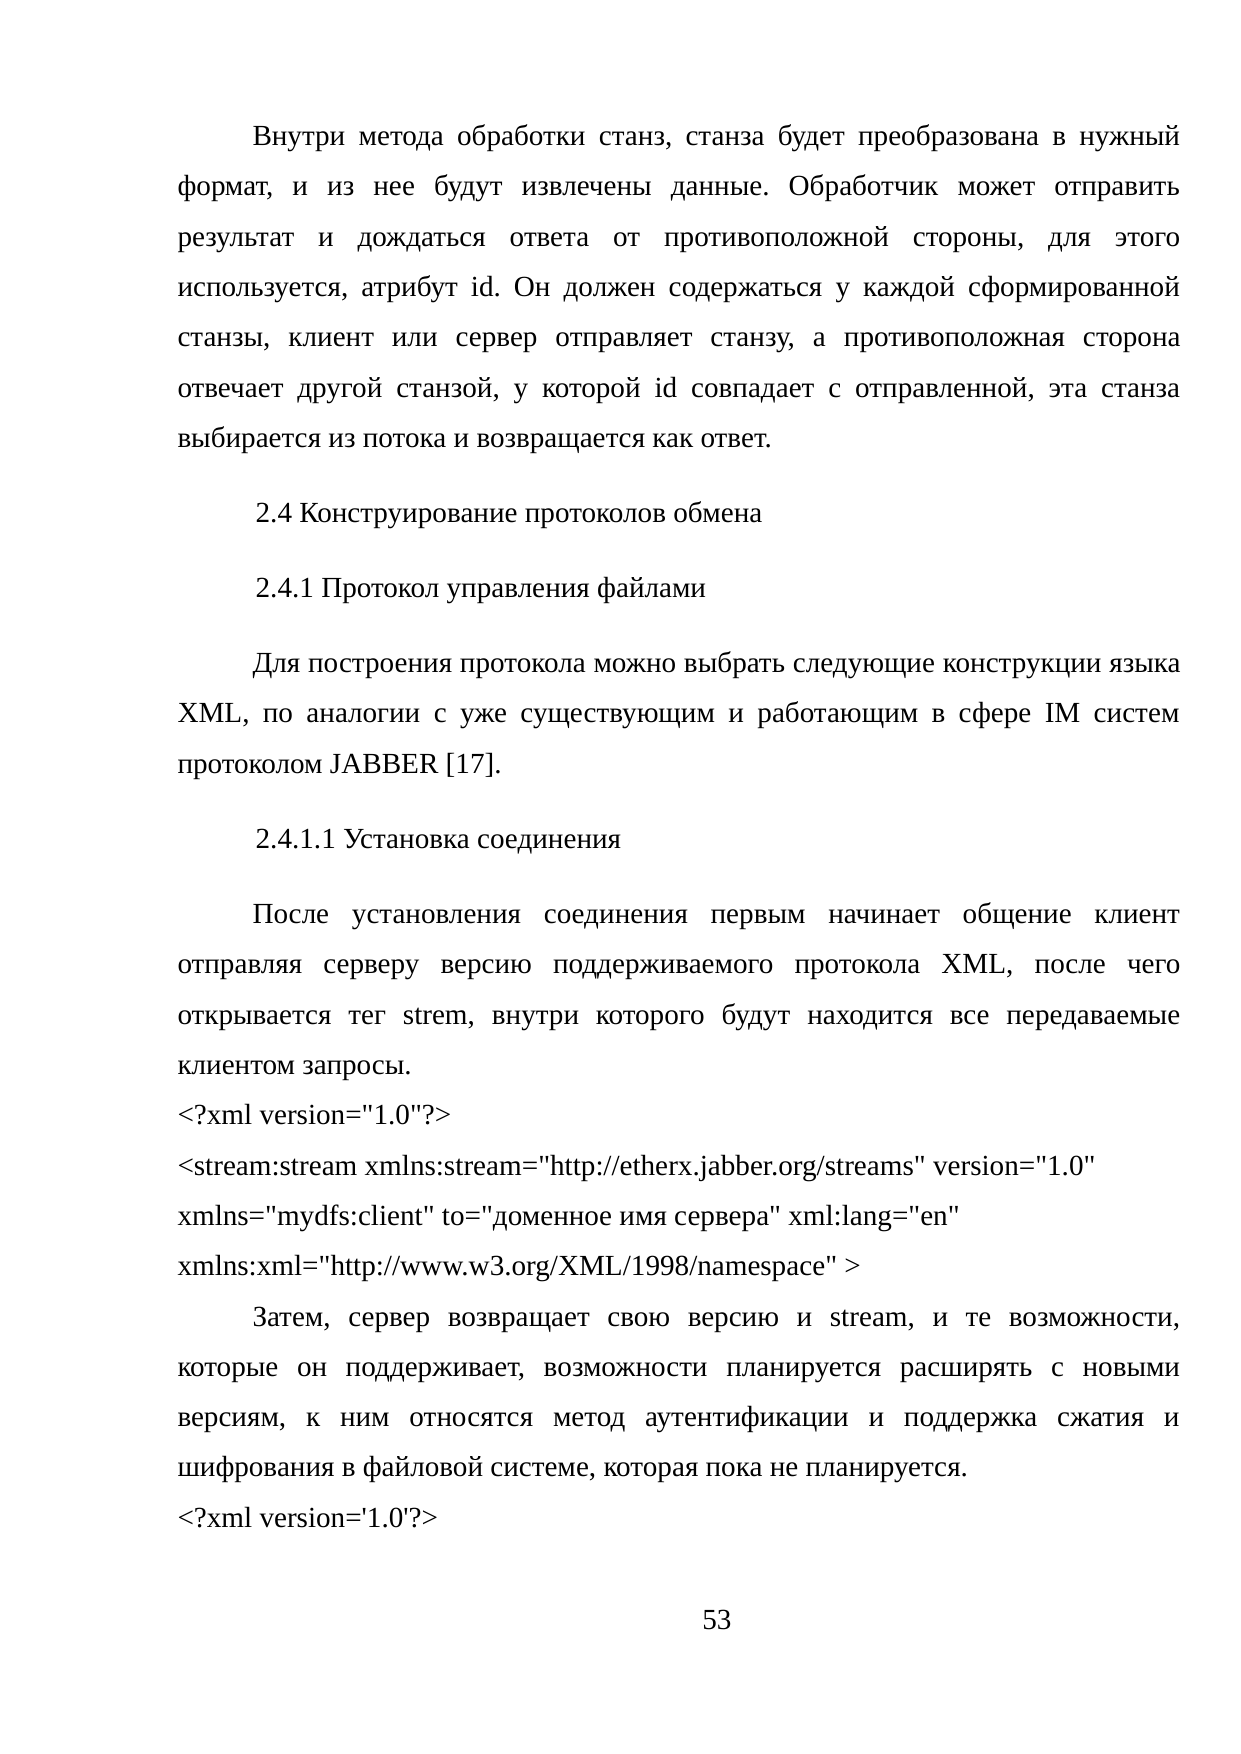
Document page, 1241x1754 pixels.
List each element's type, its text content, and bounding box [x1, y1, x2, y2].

text Для построения протокола можно выбрать следующие конструкции языка XML, по аналогии с уже существующим и работающим в сфере IM систем протоколом JABBER [17]. [177, 645, 1181, 779]
text <?xml version='1.0'?> [177, 1500, 1181, 1533]
text После установления соединения первым начинает общение клиент отправляя серверу версию поддерживаемого протокола XML, после чего открывается тег strem, внутри которого будут находится все передаваемые клиентом запросы. [177, 896, 1181, 1081]
subtitle Конструирование протоколов обмена [248, 495, 1181, 529]
text Внутри метода обработки станз, станза будет преобразована в нужный формат, и из нее будут извлечены данные. Обработчик может отправить результат и дождаться ответа от противоположной стороны, для этого используется, атрибут id. Он должен содержаться у каждой сформированной станзы, клиент или сервер отправляет станзу, а противоположная сторона отвечает другой станзой, у которой id совпадает с отправленной, эта станза выбирается из потока и возвращается как ответ. [177, 118, 1181, 453]
subtitle Протокол управления файлами [248, 570, 1181, 604]
text Затем, сервер возвращает свою версию и stream, и те возможности, которые он поддерживает, возможности планируется расширять с новыми версиям, к ним относятся метод аутентификации и поддержка сжатия и шифрования в файловой системе, которая пока не планируется. [177, 1299, 1181, 1483]
text <?xml version="1.0"?> [177, 1097, 1181, 1131]
subtitle Установка соединения [248, 821, 1181, 854]
text <stream:stream xmlns:stream="http://etherx.jabber.org/streams" version="1.0" xmlns="mydfs:client" to="доменное имя сервера" xml:lang="en" xmlns:xml="http://www.w3.org/XML/1998/namespace" > [177, 1148, 1181, 1282]
